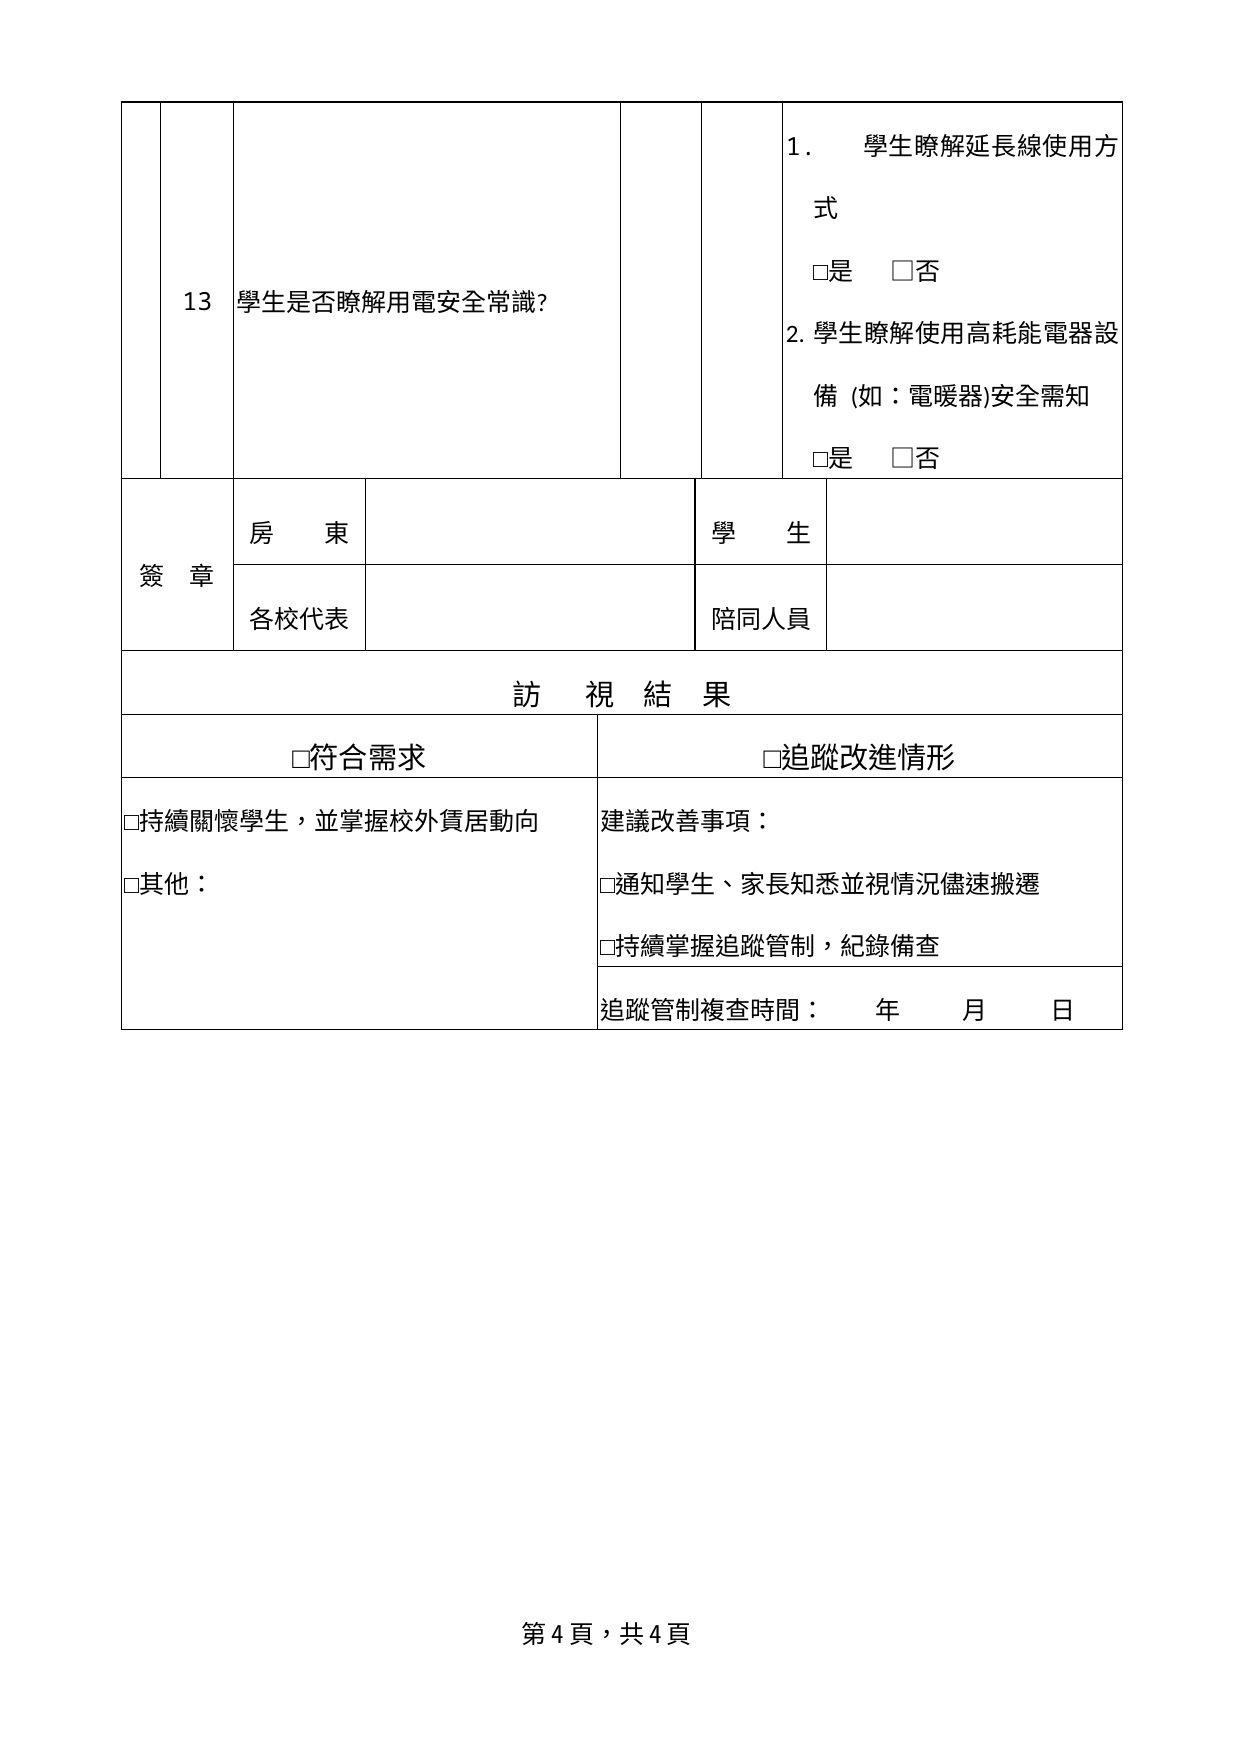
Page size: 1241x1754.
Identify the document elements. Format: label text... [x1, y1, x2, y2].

table_cell [827, 479, 1122, 564]
table_cell 學生是否瞭解用電安全常識? [234, 103, 620, 477]
table_cell [366, 479, 694, 564]
table_cell [366, 565, 694, 650]
table_cell □符合需求 [122, 715, 597, 777]
table_cell 各校代表 [234, 565, 365, 650]
table_cell 訪 視 結 果 [122, 651, 1122, 713]
table_cell 13 [161, 103, 233, 477]
table_cell 簽 章 [122, 479, 233, 650]
table_cell [122, 103, 160, 477]
table_cell 學 生 [696, 479, 826, 564]
table_cell 建議改善事項： □通知學生、家長知悉並視情況儘速搬遷 □持續掌握追蹤管制，紀錄備查 [598, 778, 1122, 966]
table_cell □持續關懷學生，並掌握校外賃居動向 □其他： [122, 778, 597, 1029]
table_cell 房 東 [234, 479, 365, 564]
table_cell 陪同人員 [696, 565, 826, 650]
table_cell [621, 103, 701, 477]
table_cell □追蹤改進情形 [598, 715, 1122, 777]
table_cell [702, 103, 782, 477]
table_cell 追蹤管制複查時間： 年 月 日 [598, 967, 1122, 1029]
table_cell 學生瞭解延長線使用方式 □是 □否 學生瞭解使用高耗能電器設備 (如：電暖器)安全需知 □是 □否 [783, 103, 1122, 477]
table_cell [827, 565, 1122, 650]
